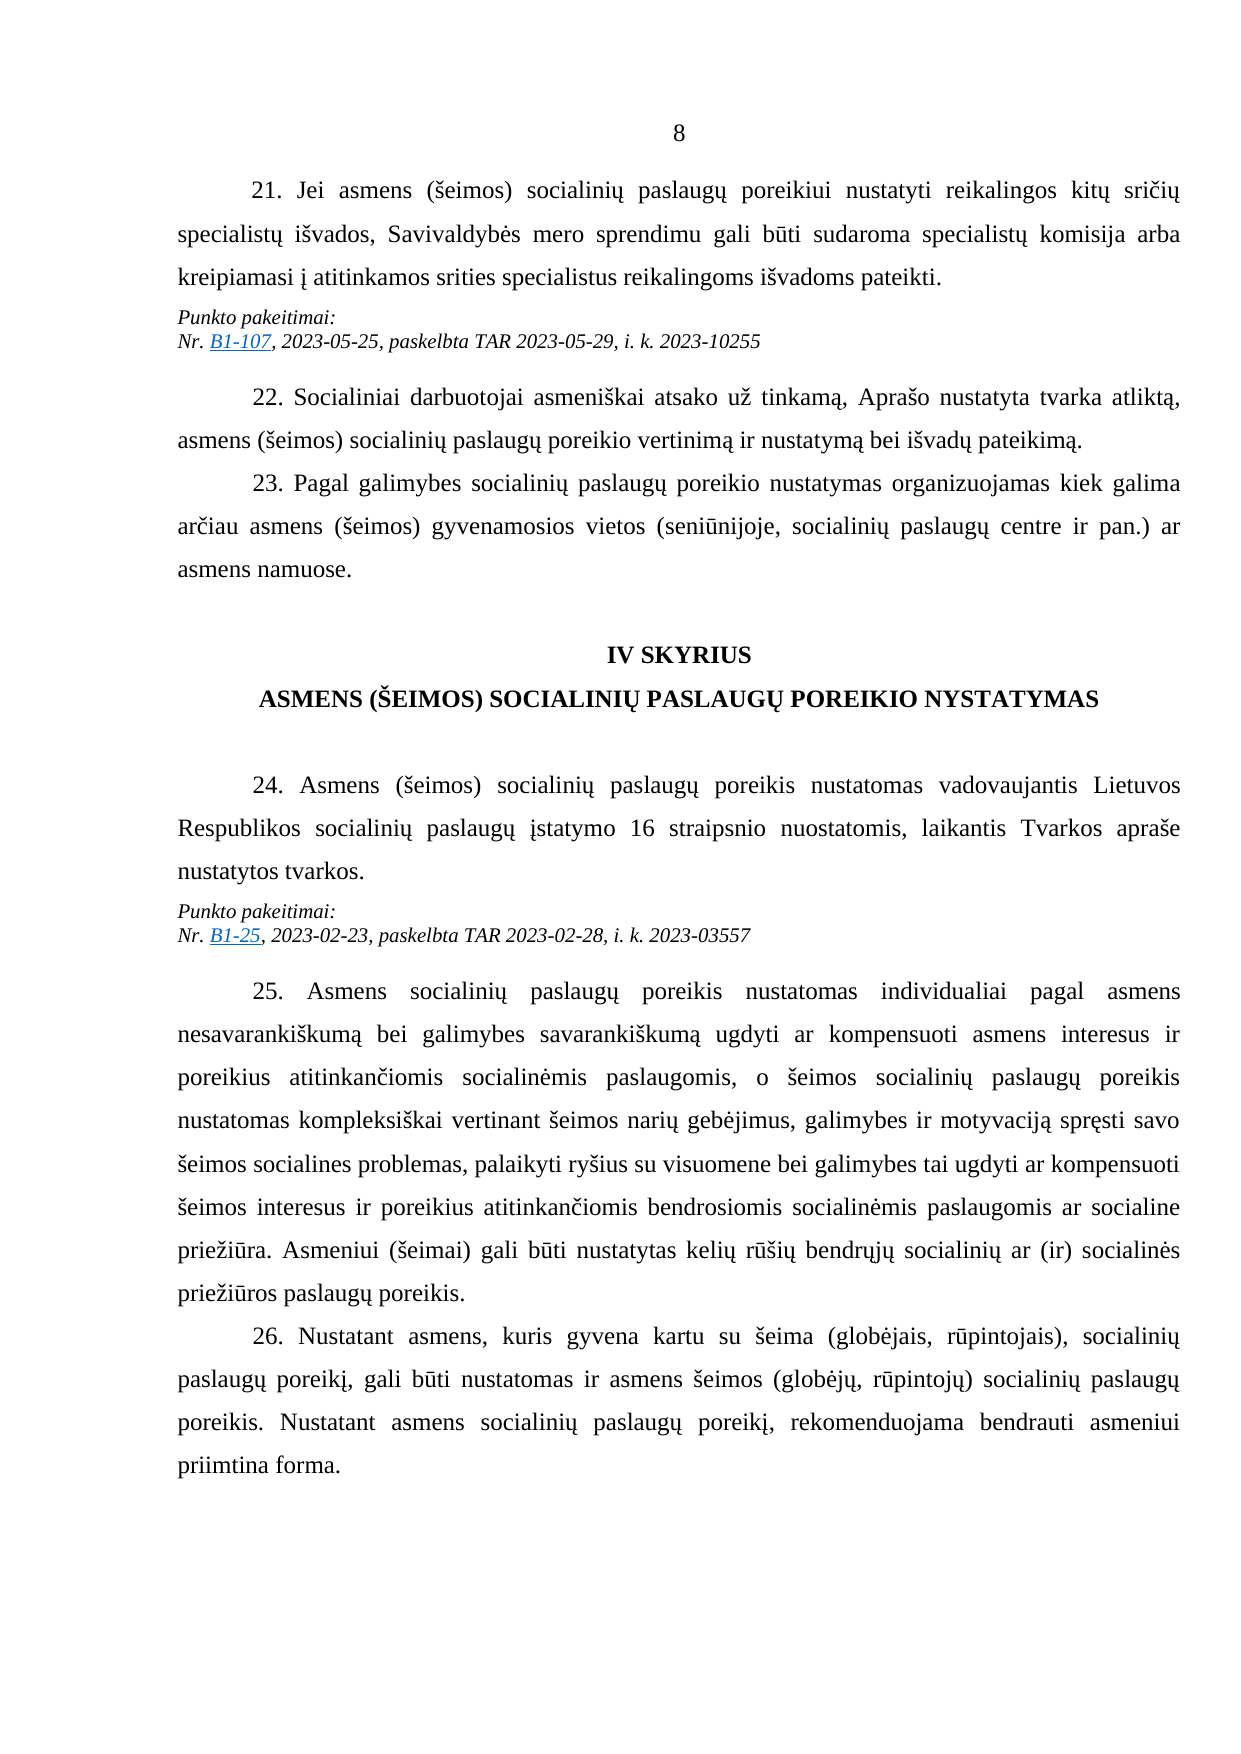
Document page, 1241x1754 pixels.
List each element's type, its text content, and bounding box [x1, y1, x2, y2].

text IV SKYRIUS [177, 641, 1181, 669]
text Punkto pakeitimai: [177, 899, 1181, 923]
text 26. Nustatant asmens, kuris gyvena kartu su šeima (globėjais, rūpintojais), socialinių paslaugų poreikį, gali būti nustatomas ir asmens šeimos (globėjų, rūpintojų) socialinių paslaugų poreikis. Nustatant asmens socialinių paslaugų poreikį, rekomenduojama bendrauti asmeniui priimtina forma. [177, 1321, 1181, 1479]
text 22. Socialiniai darbuotojai asmeniškai atsako už tinkamą, Aprašo nustatyta tvarka atliktą, asmens (šeimos) socialinių paslaugų poreikio vertinimą ir nustatymą bei išvadų pateikimą. [177, 382, 1181, 454]
text 21. Jei asmens (šeimos) socialinių paslaugų poreikiui nustatyti reikalingos kitų sričių specialistų išvados, Savivaldybės mero sprendimu gali būti sudaroma specialistų komisija arba kreipiamasi į atitinkamos srities specialistus reikalingoms išvadoms pateikti. [177, 176, 1181, 291]
text 25. Asmens socialinių paslaugų poreikis nustatomas individualiai pagal asmens nesavarankiškumą bei galimybes savarankiškumą ugdyti ar kompensuoti asmens interesus ir poreikius atitinkančiomis socialinėmis paslaugomis, o šeimos socialinių paslaugų poreikis nustatomas kompleksiškai vertinant šeimos narių gebėjimus, galimybes ir motyvaciją spręsti savo šeimos socialines problemas, palaikyti ryšius su visuomene bei galimybes tai ugdyti ar kompensuoti šeimos interesus ir poreikius atitinkančiomis bendrosiomis socialinėmis paslaugomis ar socialine priežiūra. Asmeniui (šeimai) gali būti nustatytas kelių rūšių bendrųjų socialinių ar (ir) socialinės priežiūros paslaugų poreikis. [177, 976, 1181, 1307]
text ASMENS (ŠEIMOS) SOCIALINIŲ PASLAUGŲ POREIKIO NYSTATYMAS [177, 684, 1181, 712]
text 23. Pagal galimybes socialinių paslaugų poreikio nustatymas organizuojamas kiek galima arčiau asmens (šeimos) gyvenamosios vietos (seniūnijoje, socialinių paslaugų centre ir pan.) ar asmens namuose. [177, 468, 1181, 583]
text 24. Asmens (šeimos) socialinių paslaugų poreikis nustatomas vadovaujantis Lietuvos Respublikos socialinių paslaugų įstatymo 16 straipsnio nuostatomis, laikantis Tvarkos apraše nustatytos tvarkos. [177, 770, 1181, 885]
text Nr. B1-107, 2023-05-25, paskelbta TAR 2023-05-29, i. k. 2023-10255 [177, 329, 1181, 353]
text Punkto pakeitimai: [177, 305, 1181, 329]
text Nr. B1-25, 2023-02-23, paskelbta TAR 2023-02-28, i. k. 2023-03557 [177, 923, 1181, 947]
